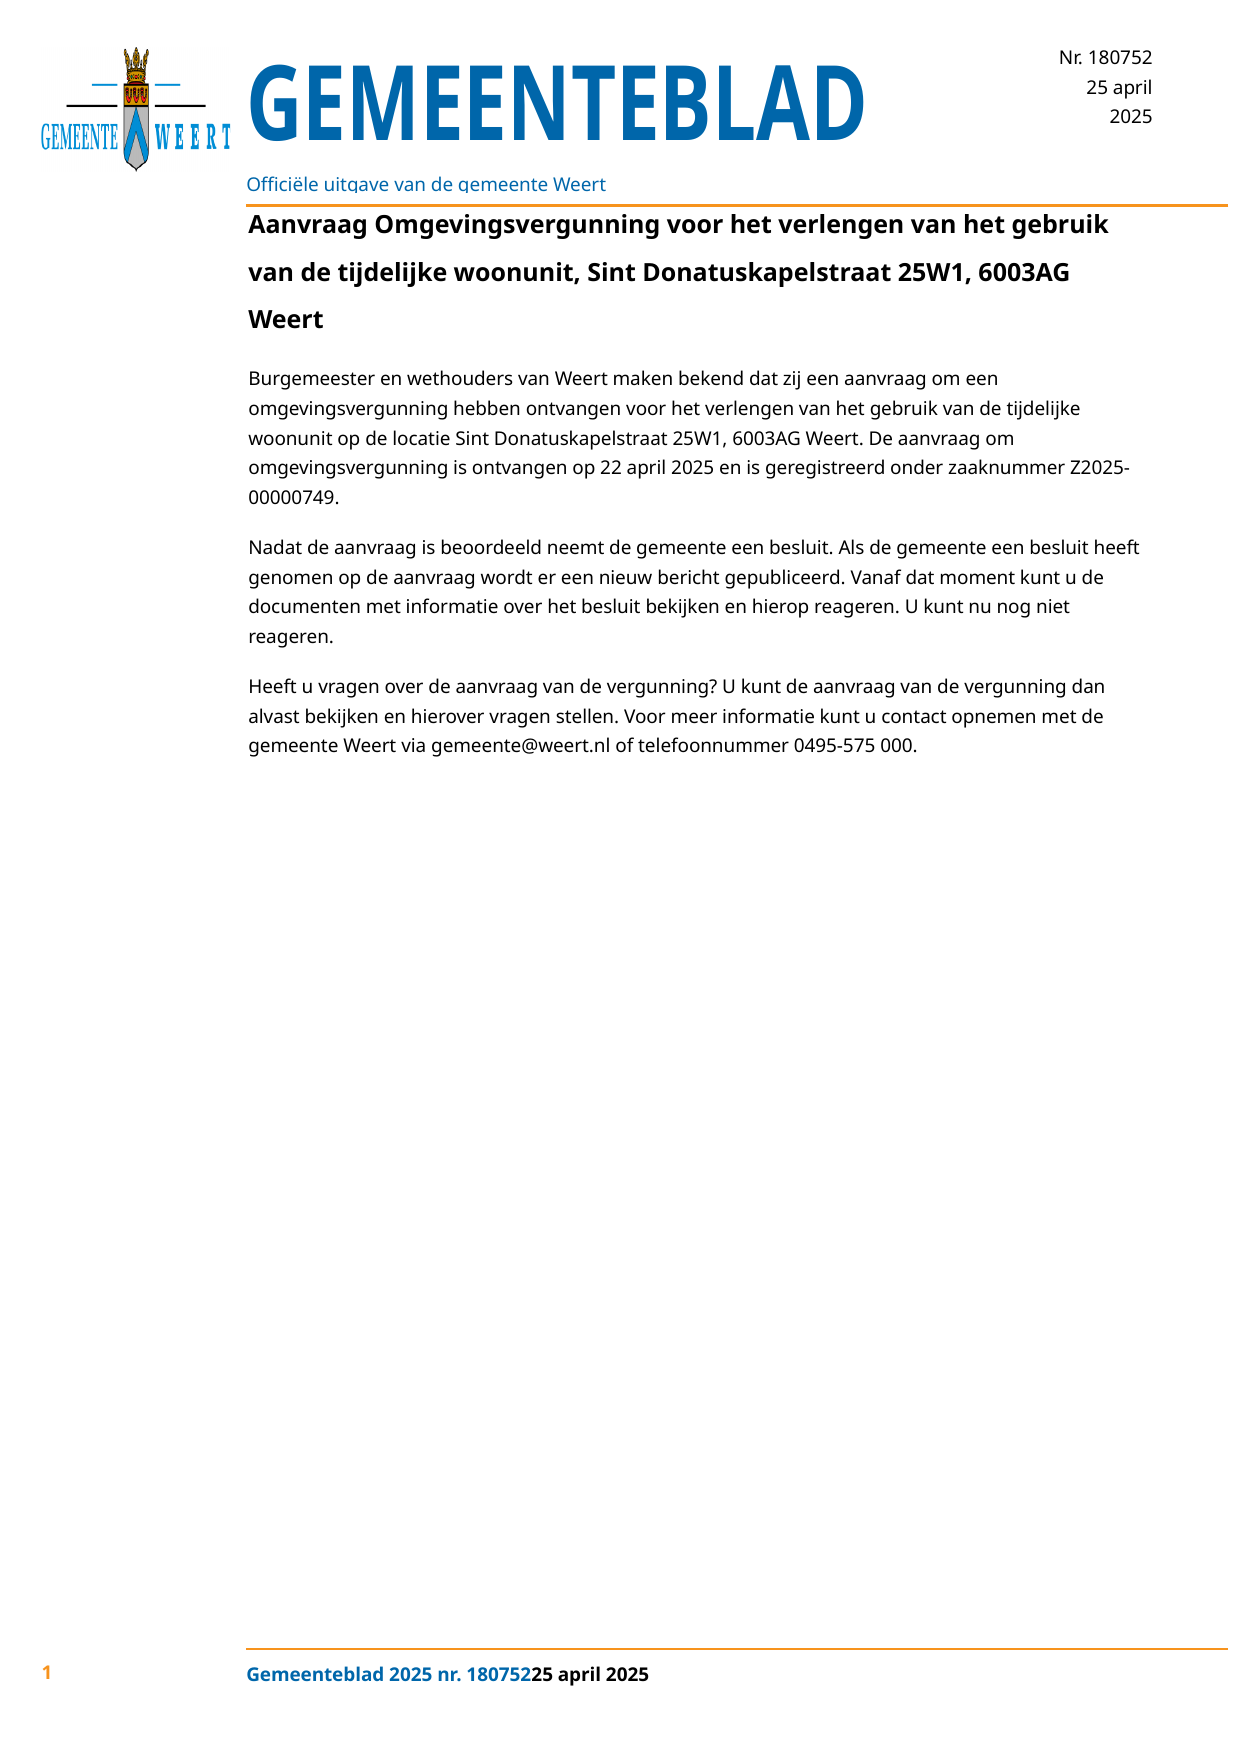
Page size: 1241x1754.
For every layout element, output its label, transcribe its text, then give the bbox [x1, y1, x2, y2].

picture [41, 47, 231, 172]
text Heeft u vragen over de aanvraag van de vergunning? U kunt de aanvraag van de vergunning dan alvast bekijken en hierover vragen stellen. Voor meer informatie kunt u contact opnemen met de gemeente Weert via gemeente@weert.nl of telefoonnummer 0495-575 000. [248, 673, 1152, 758]
text Aanvraag Omgevingsvergunning voor het verlengen van het gebruik van de tijdelijke woonunit, Sint Donatuskapelstraat 25W1, 6003AG Weert [248, 207, 1152, 336]
text Nadat de aanvraag is beoordeeld neemt de gemeente een besluit. Als de gemeente een besluit heeft genomen op de aanvraag wordt er een nieuw bericht gepubliceerd. Vanaf dat moment kunt u de documenten met informatie over het besluit bekijken en hierop reageren. U kunt nu nog niet reageren. [248, 534, 1152, 649]
text Burgemeester en wethouders van Weert maken bekend dat zij een aanvraag om een omgevingsvergunning hebben ontvangen voor het verlengen van het gebruik van de tijdelijke woonunit op de locatie Sint Donatuskapelstraat 25W1, 6003AG Weert. De aanvraag om omgevingsvergunning is ontvangen op 22 april 2025 en is geregistreerd onder zaaknummer Z2025-00000749. [248, 366, 1152, 509]
